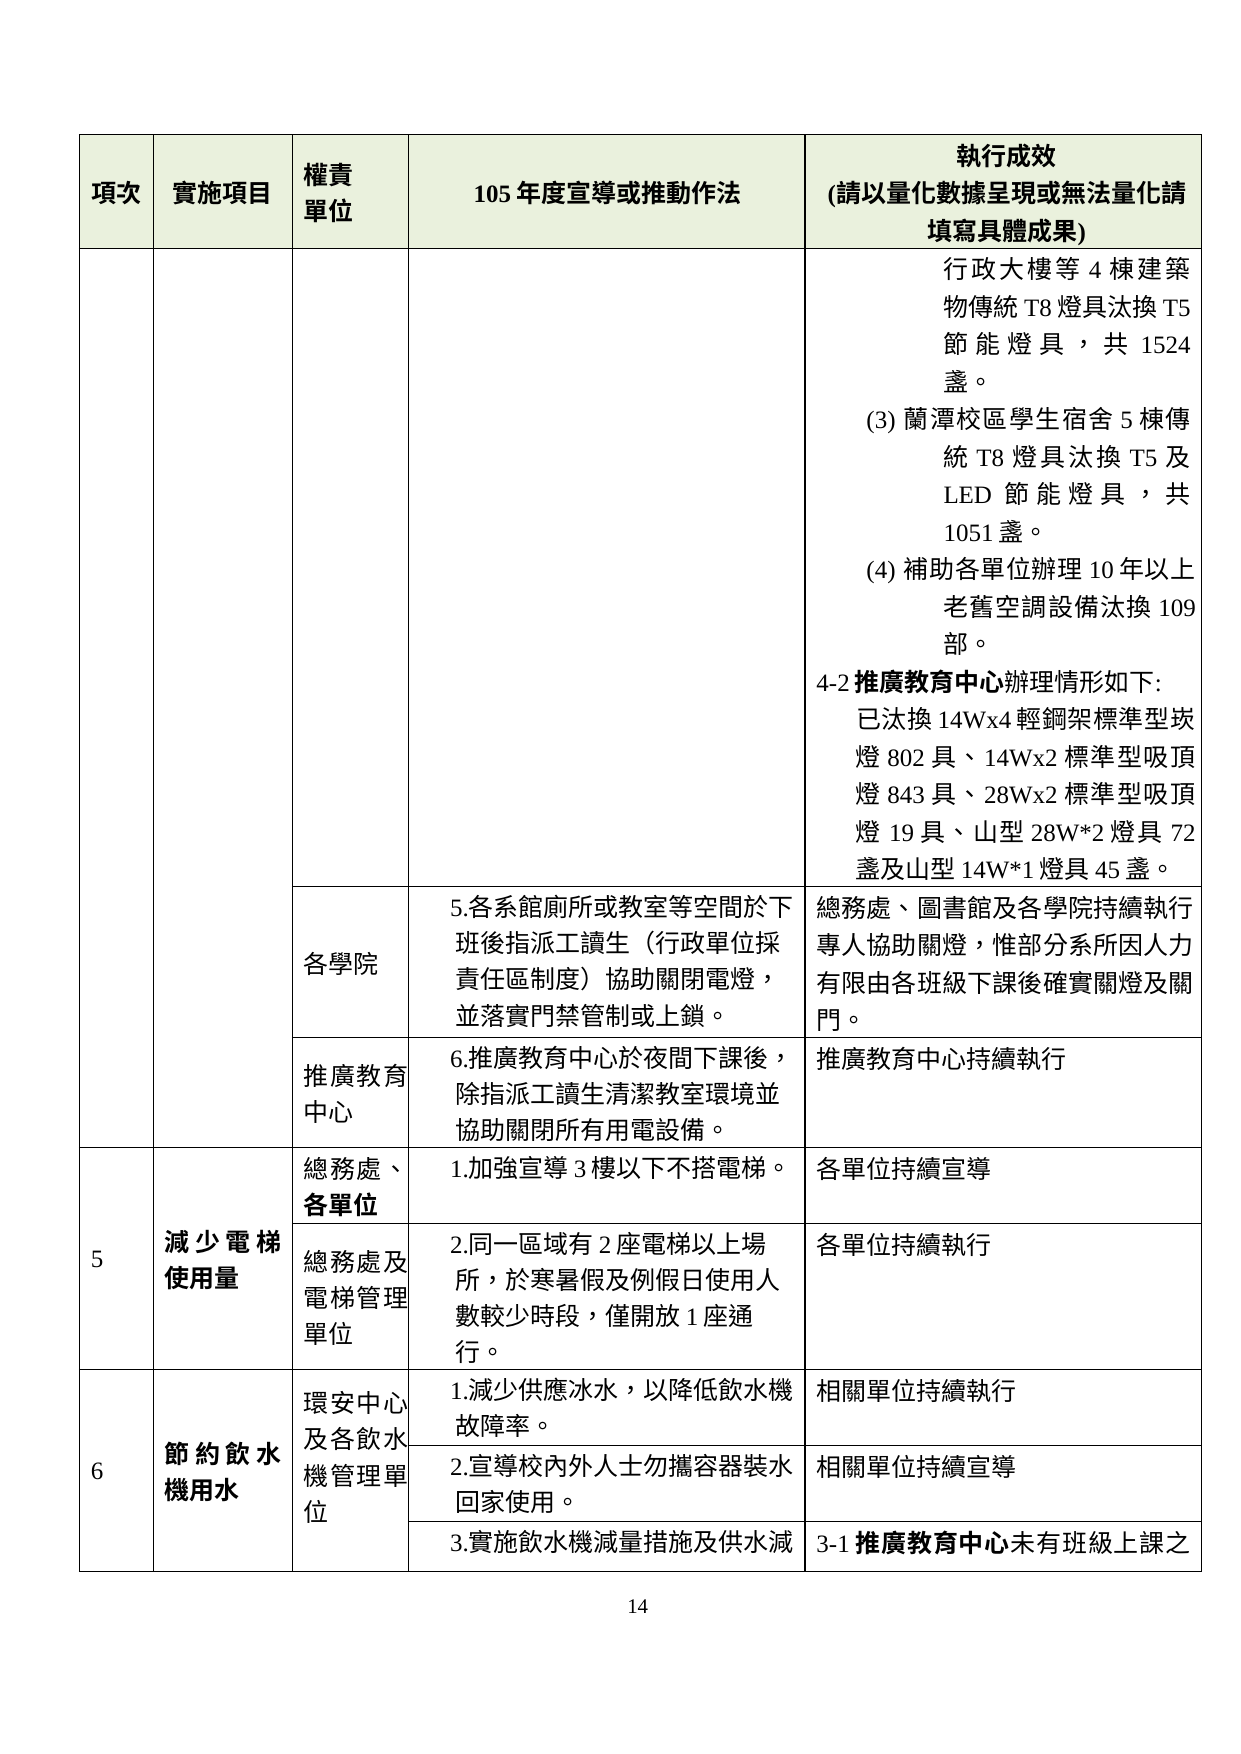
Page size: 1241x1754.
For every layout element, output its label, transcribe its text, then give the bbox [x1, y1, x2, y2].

table_cell 宣導校內外人士勿攜容器裝水回家使用。 [409, 1446, 804, 1521]
table_cell 總務處及電梯管理單位 [293, 1224, 408, 1369]
table_header 實施項目 [154, 135, 292, 248]
table_cell 相關單位持續宣導 [806, 1446, 1201, 1521]
table_cell 各學院 [293, 887, 408, 1037]
table_cell 5 [80, 1148, 153, 1369]
table_cell 總務處、各單位 [293, 1148, 408, 1223]
table_cell [154, 249, 292, 1147]
table_cell 減少供應冰水，以降低飲水機故障率。 [409, 1370, 804, 1445]
table_header 105年度宣導或推動作法 [409, 135, 804, 248]
table_cell 環安中心及各飲水機管理單位 [293, 1370, 408, 1571]
table_cell 總務處、圖書館及各學院持續執行專人協助關燈，惟部分系所因人力有限由各班級下課後確實關燈及關門。 [806, 887, 1201, 1037]
table_cell 6 [80, 1370, 153, 1571]
table_cell [293, 249, 408, 886]
table_cell 實施飲水機減量措施及供水減 [409, 1522, 804, 1571]
table_cell 推廣教育中心持續執行 [806, 1038, 1201, 1147]
table_cell [409, 249, 804, 886]
table_cell 同一區域有2座電梯以上場所，於寒暑假及例假日使用人數較少時段，僅開放1座通行。 [409, 1224, 804, 1369]
table_cell 推廣教育中心 [293, 1038, 408, 1147]
table_cell 各系館廁所或教室等空間於下班後指派工讀生（行政單位採責任區制度）協助關閉電燈，並落實門禁管制或上鎖。 [409, 887, 804, 1037]
table_cell 加強宣導3樓以下不搭電梯。 [409, 1148, 804, 1223]
table_cell 各單位持續執行 [806, 1224, 1201, 1369]
table_cell 各單位持續宣導 [806, 1148, 1201, 1223]
table_cell 推廣教育中心於夜間下課後，除指派工讀生清潔教室環境並協助關閉所有用電設備。 [409, 1038, 804, 1147]
table_header 項次 [80, 135, 153, 248]
table_cell 行政大樓等4棟建築物傳統T8燈具汰換T5節能燈具，共1524盞。 蘭潭校區學生宿舍5棟傳統T8燈具汰換T5及LED節能燈具，共1051盞。 補助各單位辦理10年以上老舊空調設備汰換109部。 4-2推廣教育中心辦理情形如下: 已汰換14Wx4輕鋼架標準型崁燈802具、14Wx2標準型吸頂燈843具、28Wx2標準型吸頂燈 19具、山型28W*2燈具 72盞及山型14W*1燈具 45盞。 [806, 249, 1201, 886]
table_header 執行成效 (請以量化數據呈現或無法量化請填寫具體成果) [806, 135, 1201, 248]
table_header 權責 單位 [293, 135, 408, 248]
table_cell 節約飲水機用水 [154, 1370, 292, 1571]
table_cell [80, 249, 153, 1147]
table_cell 3-1推廣教育中心未有班級上課之 [806, 1522, 1201, 1571]
table_cell 相關單位持續執行 [806, 1370, 1201, 1445]
table_cell 減少電梯使用量 [154, 1148, 292, 1369]
